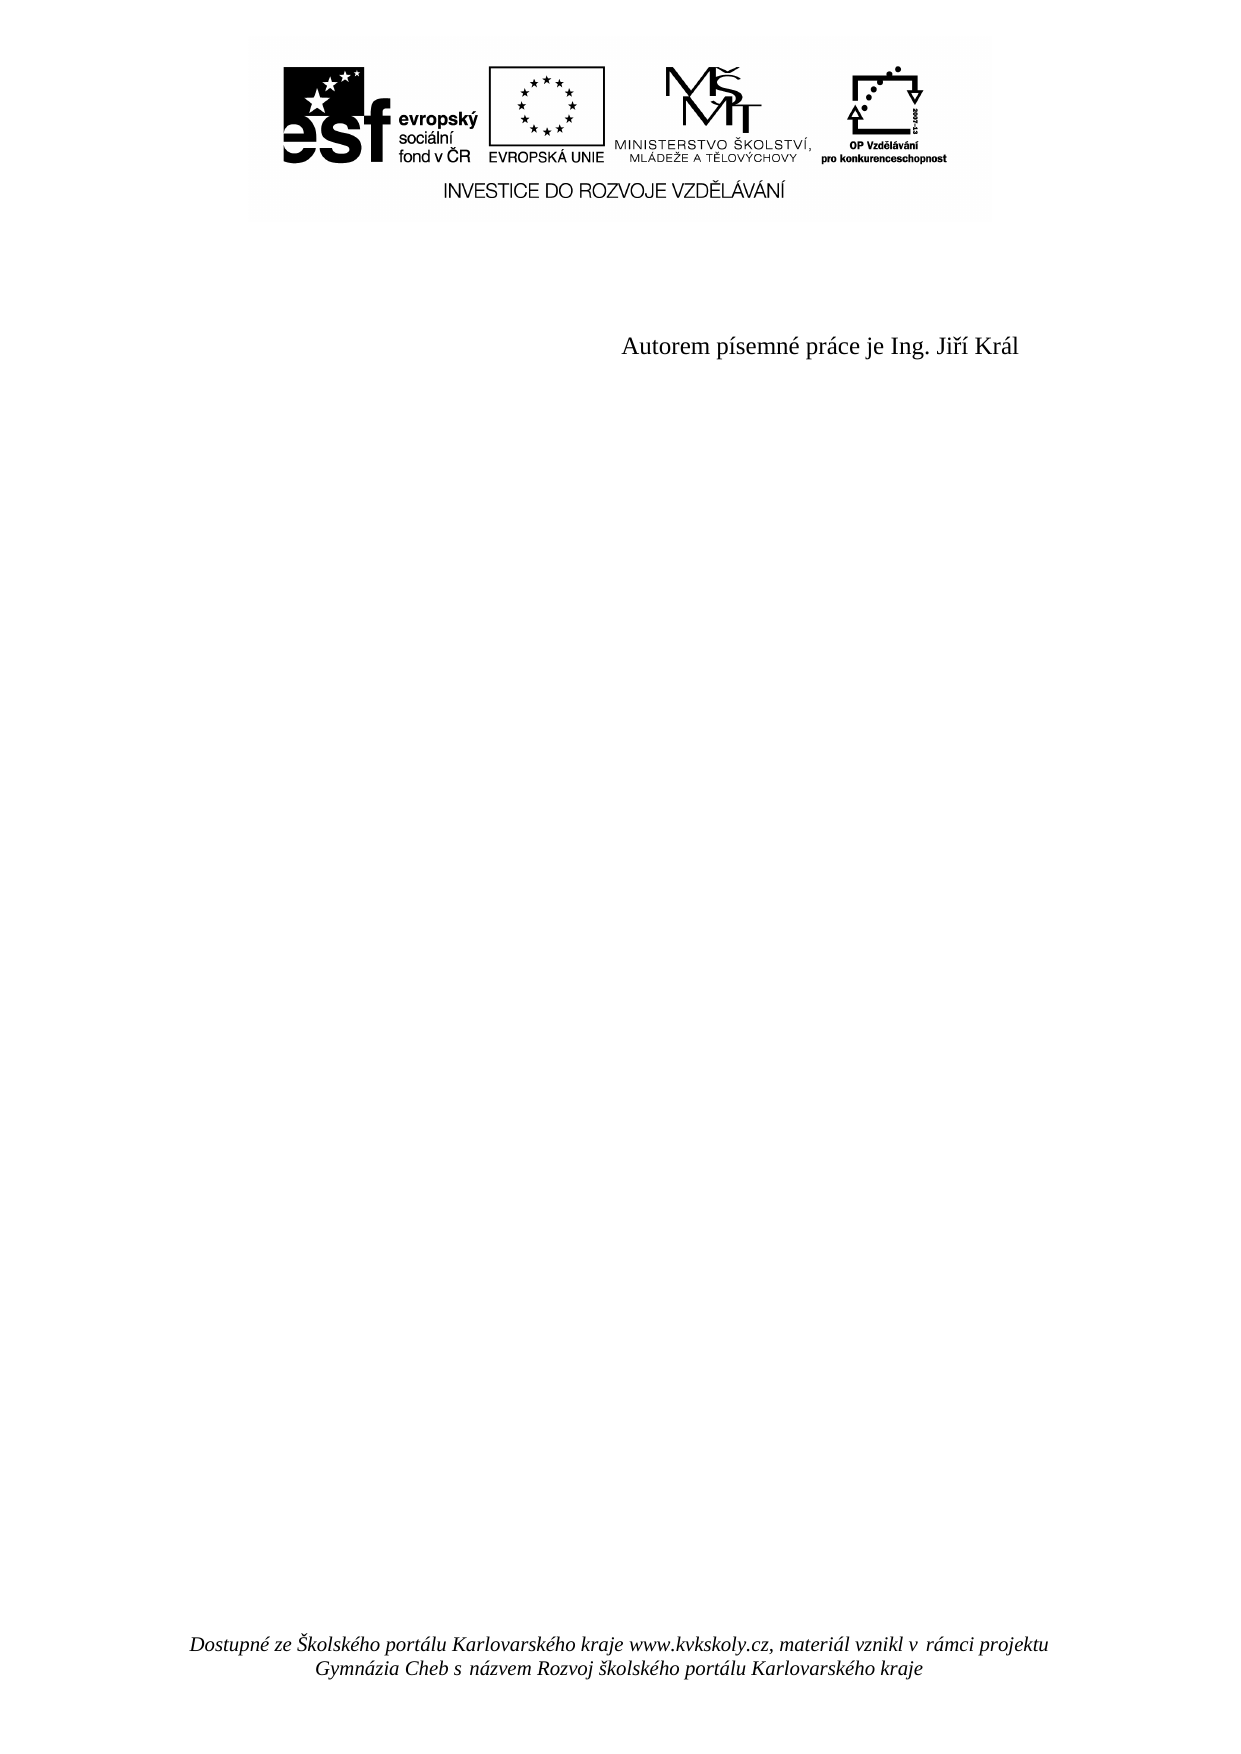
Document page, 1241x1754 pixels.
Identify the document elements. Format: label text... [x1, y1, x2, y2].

picture [248, 36, 992, 222]
text Autorem písemné práce je Ing. Jiří Král [148, 331, 1019, 359]
